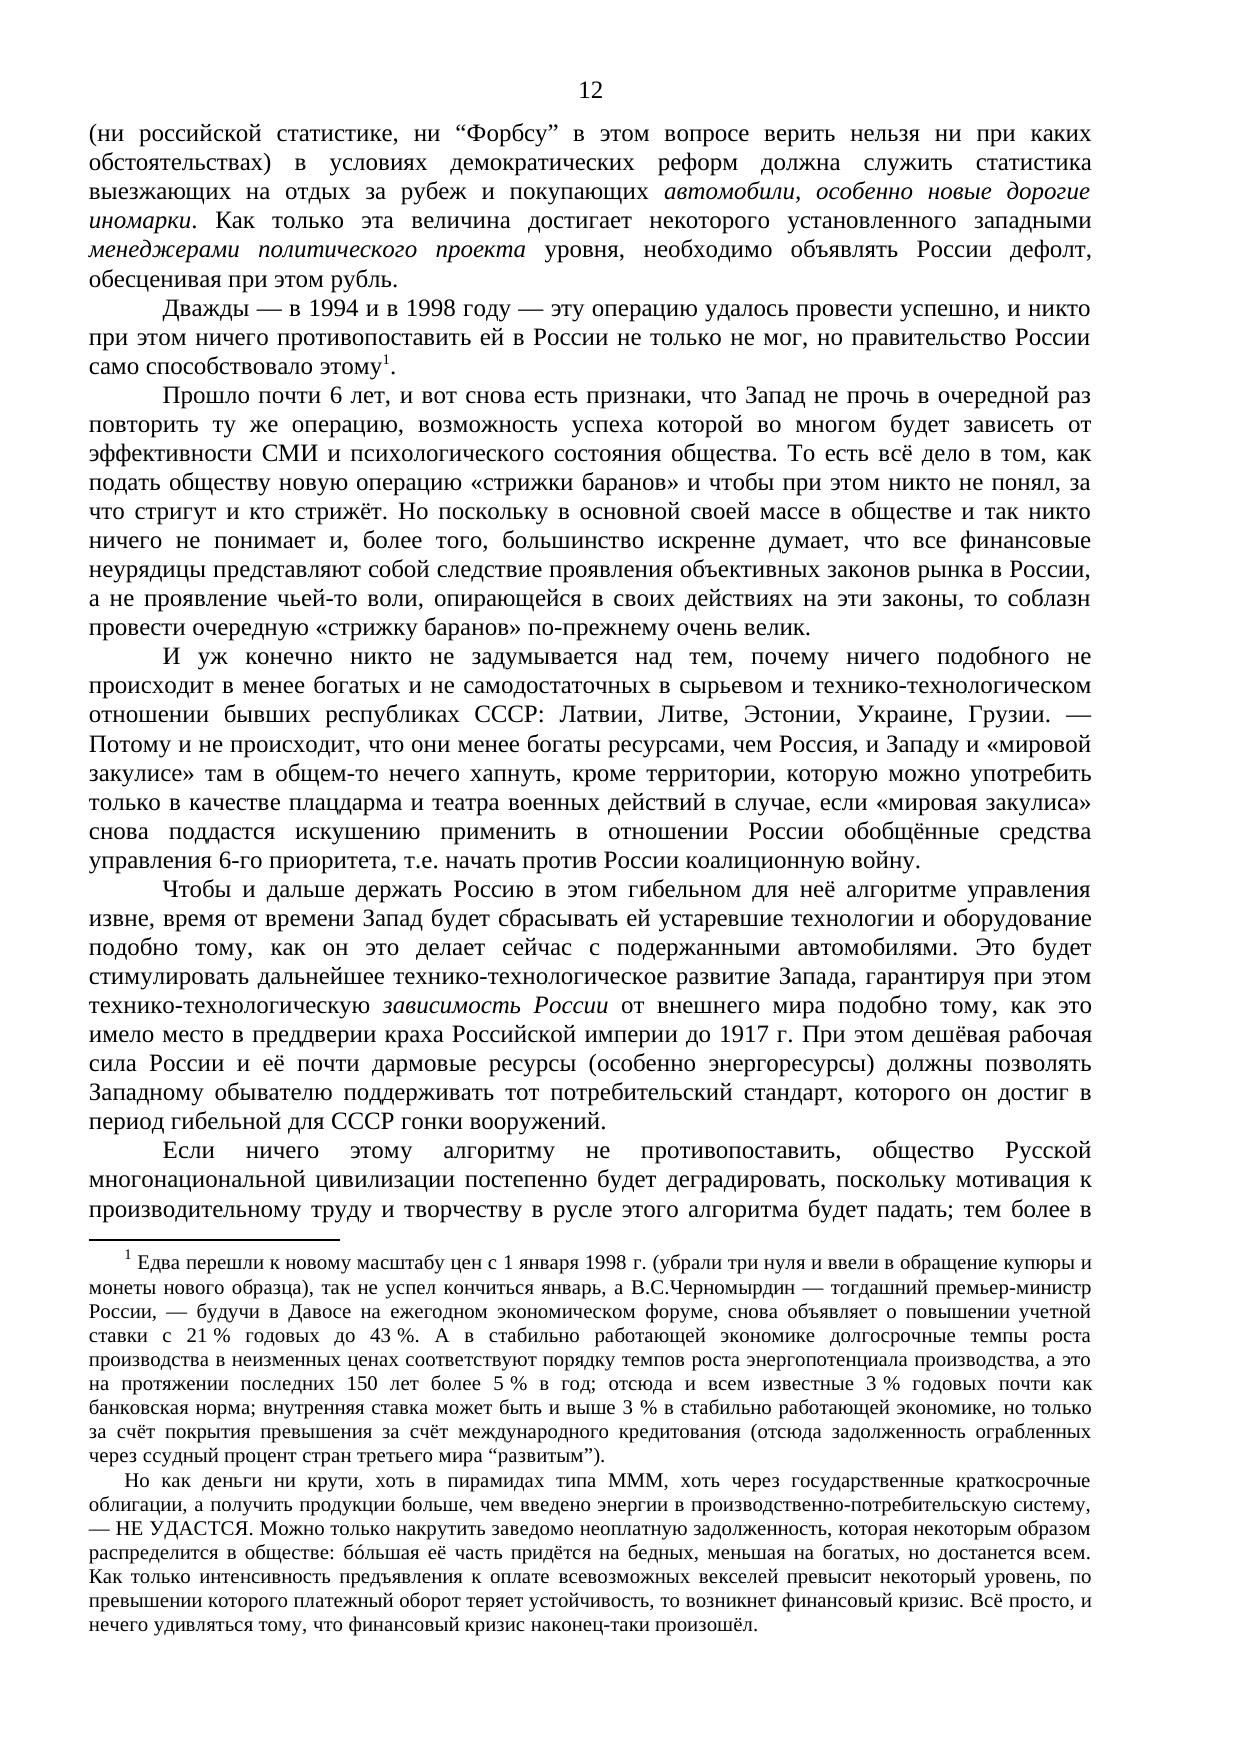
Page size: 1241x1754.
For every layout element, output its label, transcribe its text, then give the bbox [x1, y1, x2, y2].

text Если ничего этому алгоритму не противопоставить, общество Русской многонациональной цивилизации постепенно будет деградировать, поскольку мотивация к производительному труду и творчеству в русле этого алгоритма будет падать; тем более в [89, 1135, 1092, 1222]
text Чтобы и дальше держать Россию в этом гибельном для неё алгоритме управления извне, время от времени Запад будет сбрасывать ей устаревшие технологии и оборудование подобно тому, как он это делает сейчас с подержанными автомобилями. Это будет стимулировать дальнейшее технико-технологическое развитие Запада, гарантируя при этом технико-технологическую зависимость России от внешнего мира подобно тому, как это имело место в преддверии краха Российской империи до 1917 г. При этом дешёвая рабочая сила России и её почти дармовые ресурсы (особенно энергоресурсы) должны позволять Западному обывателю поддерживать тот потребительский стандарт, которого он достиг в период гибельной для СССР гонки вооружений. [89, 874, 1092, 1135]
text Но как деньги ни крути, хоть в пирамидах типа МММ, хоть через государственные краткосрочные облигации, а получить продукции больше, чем введено энергии в производственно-потребительскую систему, — НЕ УДАСТСЯ. Можно только накрутить заведомо неоплатную задолженность, которая некоторым образом распределится в обществе: бóльшая её часть придётся на бедных, меньшая на богатых, но достанется всем. Как только интенсивность предъявления к оплате всевозможных векселей превысит некоторый уровень, по превышении которого платежный оборот теряет устойчивость, то возникнет финансовый кризис. Всё просто, и нечего удивляться тому, что финансовый кризис наконец-таки произошёл. [89, 1467, 1092, 1636]
text Дважды — в 1994 и в 1998 году — эту операцию удалось провести успешно, и никто при этом ничего противопоставить ей в России не только не мог, но правительство России само способствовало этому. [89, 292, 1092, 380]
text Едва перешли к новому масштабу цен с 1 января 1998 г. (убрали три нуля и ввели в обращение купюры и монеты нового образца), так не успел кончиться январь, а В.С.Черномырдин — тогдашний премьер-министр России, — будучи в Давосе на ежегодном экономическом форуме, снова объявляет о повышении учетной ставки с 21 % годовых до 43 %. А в стабильно работающей экономике долгосрочные темпы роста производства в неизменных ценах соответствуют порядку темпов роста энергопотенциала производства, а это на протяжении последних 150 лет более 5 % в год; отсюда и всем известные 3 % годовых почти как банковская норма; внутренняя ставка может быть и выше 3 % в стабильно работающей экономике, но только за счёт покрытия превышения за счёт международного кредитования (отсюда задолженность ограбленных через ссудный процент стран третьего мира “развитым”). [89, 1246, 1092, 1467]
text (ни российской статистике, ни “Форбсу” в этом вопросе верить нельзя ни при каких обстоятельствах) в условиях демократических реформ должна служить статистика выезжающих на отдых за рубеж и покупающих автомобили, особенно новые дорогие иномарки. Как только эта величина достигает некоторого установленного западными менеджерами политического проекта уровня, необходимо объявлять России дефолт, обесценивая при этом рубль. [89, 118, 1092, 292]
text Прошло почти 6 лет, и вот снова есть признаки, что Запад не прочь в очередной раз повторить ту же операцию, возможность успеха которой во многом будет зависеть от эффективности СМИ и психологического состояния общества. То есть всё дело в том, как подать обществу новую операцию «стрижки баранов» и чтобы при этом никто не понял, за что стригут и кто стрижёт. Но поскольку в основной своей массе в обществе и так никто ничего не понимает и, более того, большинство искренне думает, что все финансовые неурядицы представляют собой следствие проявления объективных законов рынка в России, а не проявление чьей-то воли, опирающейся в своих действиях на эти законы, то соблазн провести очередную «стрижку баранов» по-прежнему очень велик. [89, 380, 1092, 641]
text И уж конечно никто не задумывается над тем, почему ничего подобного не происходит в менее богатых и не самодостаточных в сырьевом и технико-технологическом отношении бывших республиках СССР: Латвии, Литве, Эстонии, Украине, Грузии. — Потому и не происходит, что они менее богаты ресурсами, чем Россия, и Западу и «мировой закулисе» там в общем-то нечего хапнуть, кроме территории, которую можно употребить только в качестве плацдарма и театра военных действий в случае, если «мировая закулиса» снова поддастся искушению применить в отношении России обобщённые средства управления 6-го приоритета, т.е. начать против России коалиционную войну. [89, 641, 1092, 874]
